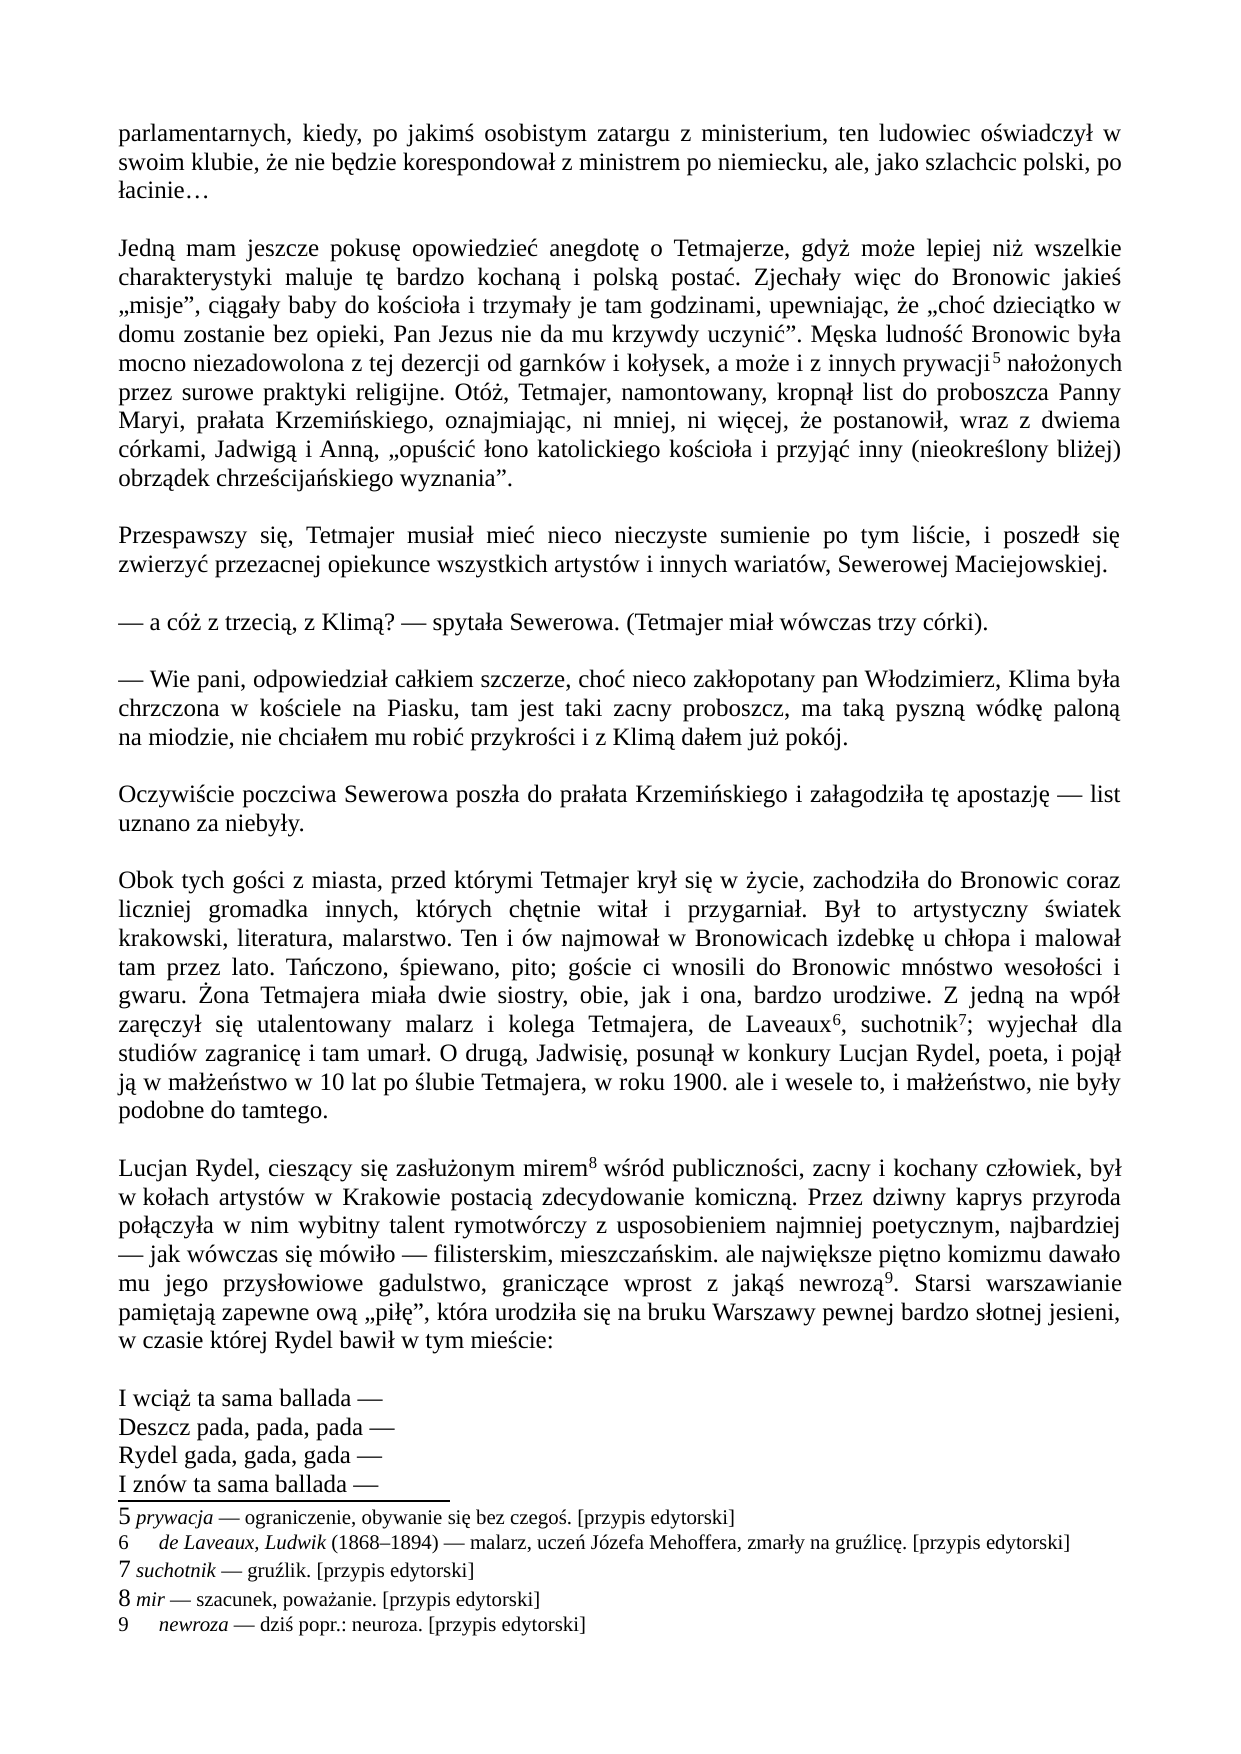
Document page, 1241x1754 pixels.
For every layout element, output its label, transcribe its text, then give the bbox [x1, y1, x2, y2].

text suchotnik — gruźlik. [przypis edytorski] [118, 1554, 1122, 1583]
text Obok tych gości z miasta, przed którymi Tetmajer krył się w życie, zachodziła do Bronowic coraz liczniej gromadka innych, których chętnie witał i przygarniał. Był to artystyczny światek krakowski, literatura, malarstwo. Ten i ów najmował w Bronowicach izdebkę u chłopa i malował tam przez lato. Tańczono, śpiewano, pito; goście ci wnosili do Bronowic mnóstwo wesołości i gwaru. Żona Tetmajera miała dwie siostry, obie, jak i ona, bardzo urodziwe. Z jedną na wpół zaręczył się utalentowany malarz i kolega Tetmajera, de Laveaux, suchotnik; wyjechał dla studiów zagranicę i tam umarł. O drugą, Jadwisię, posunął w konkury Lucjan Rydel, poeta, i pojął ją w małżeństwo w 10 lat po ślubie Tetmajera, w roku 1900. ale i wesele to, i małżeństwo, nie były podobne do tamtego. [118, 866, 1122, 1124]
text Lucjan Rydel, cieszący się zasłużonym mirem wśród publiczności, zacny i kochany człowiek, był w kołach artystów w Krakowie postacią zdecydowanie komiczną. Przez dziwny kaprys przyroda połączyła w nim wybitny talent rymotwórczy z usposobieniem najmniej poetycznym, najbardziej — jak wówczas się mówiło — filisterskim, mieszczańskim. ale największe piętno komizmu dawało mu jego przysłowiowe gadulstwo, graniczące wprost z jakąś newrozą. Starsi warszawianie pamiętają zapewne ową „piłę”, która urodziła się na bruku Warszawy pewnej bardzo słotnej jesieni, w czasie której Rydel bawił w tym mieście: [118, 1153, 1122, 1354]
text I wciąż ta sama ballada — [118, 1383, 1122, 1412]
text de Laveaux, Ludwik (1868–1894) — malarz, uczeń Józefa Mehoffera, zmarły na gruźlicę. [przypis edytorski] [118, 1530, 1122, 1554]
text Jedną mam jeszcze pokusę opowiedzieć anegdotę o Tetmajerze, gdyż może lepiej niż wszelkie charakterystyki maluje tę bardzo kochaną i polską postać. Zjechały więc do Bronowic jakieś „misje”, ciągały baby do kościoła i trzymały je tam godzinami, upewniając, że „choć dzieciątko w domu zostanie bez opieki, Pan Jezus nie da mu krzywdy uczynić”. Męska ludność Bronowic była mocno niezadowolona z tej dezercji od garnków i kołysek, a może i z innych prywacji nałożonych przez surowe praktyki religijne. Otóż, Tetmajer, namontowany, kropnął list do proboszcza Panny Maryi, prałata Krzemińskiego, oznajmiając, ni mniej, ni więcej, że postanowił, wraz z dwiema córkami, Jadwigą i Anną, „opuścić łono katolickiego kościoła i przyjąć inny (nieokreślony bliżej) obrządek chrześcijańskiego wyznania”. [118, 233, 1122, 492]
text I znów ta sama ballada — [118, 1469, 1122, 1498]
text — a cóż z trzecią, z Klimą? — spytała Sewerowa. (Tetmajer miał wówczas trzy córki). [118, 607, 1122, 636]
text mir — szacunek, poważanie. [przypis edytorski] [118, 1583, 1122, 1612]
text parlamentarnych, kiedy, po jakimś osobistym zatargu z ministerium, ten ludowiec oświadczył w swoim klubie, że nie będzie korespondował z ministrem po niemiecku, ale, jako szlachcic polski, po łacinie… [118, 118, 1122, 204]
text prywacja — ograniczenie, obywanie się bez czegoś. [przypis edytorski] [118, 1501, 1122, 1530]
text Oczywiście poczciwa Sewerowa poszła do prałata Krzemińskiego i załagodziła tę apostazję — list uznano za niebyły. [118, 779, 1122, 837]
text Deszcz pada, pada, pada — [118, 1412, 1122, 1441]
text newroza — dziś popr.: neuroza. [przypis edytorski] [118, 1612, 1122, 1636]
text Przespawszy się, Tetmajer musiał mieć nieco nieczyste sumienie po tym liście, i poszedł się zwierzyć przezacnej opiekunce wszystkich artystów i innych wariatów, Sewerowej Maciejowskiej. [118, 521, 1122, 578]
text Rydel gada, gada, gada — [118, 1441, 1122, 1469]
text — Wie pani, odpowiedział całkiem szczerze, choć nieco zakłopotany pan Włodzimierz, Klima była chrzczona w kościele na Piasku, tam jest taki zacny proboszcz, ma taką pyszną wódkę paloną na miodzie, nie chciałem mu robić przykrości i z Klimą dałem już pokój. [118, 664, 1122, 751]
